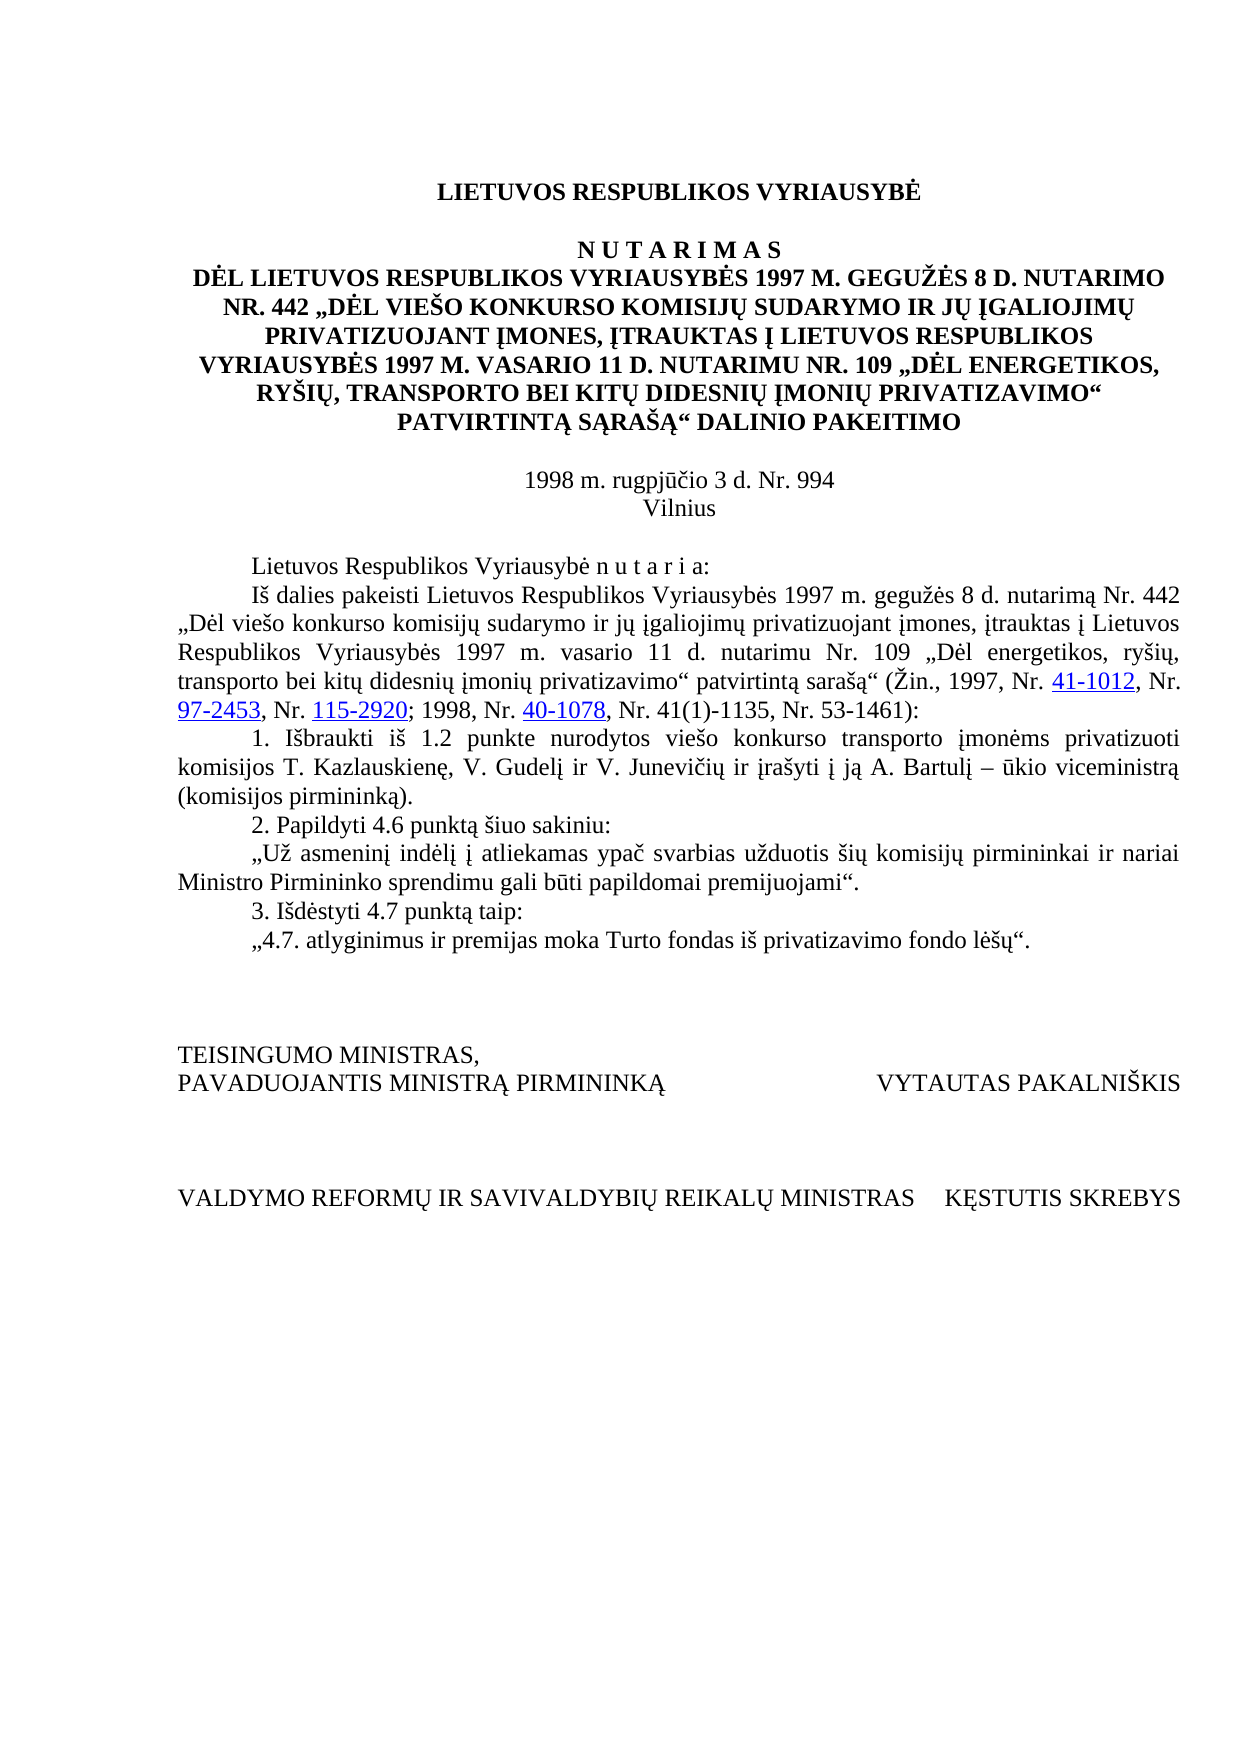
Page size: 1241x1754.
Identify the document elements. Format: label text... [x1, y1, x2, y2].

text „4.7. atlyginimus ir premijas moka Turto fondas iš privatizavimo fondo lėšų“. [177, 925, 1181, 953]
text VALDYMO REFORMŲ IR SAVIVALDYBIŲ REIKALŲ MINISTRAS KĘSTUTIS SKREBYS [177, 1183, 1181, 1212]
text LIETUVOS RESPUBLIKOS VYRIAUSYBĖ [177, 177, 1181, 206]
text 3. Išdėstyti 4.7 punktą taip: [177, 896, 1181, 925]
text Vilnius [177, 493, 1181, 522]
text 1. Išbraukti iš 1.2 punkte nurodytos viešo konkurso transporto įmonėms privatizuoti komisijos T. Kazlauskienę, V. Gudelį ir V. Junevičių ir įrašyti į ją A. Bartulį – ūkio viceministrą (komisijos pirmininką). [177, 723, 1181, 810]
text Lietuvos Respublikos Vyriausybė nutaria: [177, 551, 1181, 580]
text PAVADUOJANTIS MINISTRĄ PIRMININKĄ VYTAUTAS PAKALNIŠKIS [177, 1068, 1181, 1097]
text TEISINGUMO MINISTRAS, [177, 1040, 1181, 1068]
text „Už asmeninį indėlį į atliekamas ypač svarbias užduotis šių komisijų pirmininkai ir nariai Ministro Pirmininko sprendimu gali būti papildomai premijuojami“. [177, 838, 1181, 896]
text DĖL LIETUVOS RESPUBLIKOS VYRIAUSYBĖS 1997 M. GEGUŽĖS 8 D. NUTARIMO NR. 442 „DĖL VIEŠO KONKURSO KOMISIJŲ SUDARYMO IR JŲ ĮGALIOJIMŲ PRIVATIZUOJANT ĮMONES, ĮTRAUKTAS Į LIETUVOS RESPUBLIKOS VYRIAUSYBĖS 1997 M. VASARIO 11 D. NUTARIMU NR. 109 „DĖL ENERGETIKOS, RYŠIŲ, TRANSPORTO BEI KITŲ DIDESNIŲ ĮMONIŲ PRIVATIZAVIMO“ PATVIRTINTĄ SĄRAŠĄ“ DALINIO PAKEITIMO [177, 263, 1181, 436]
text 2. Papildyti 4.6 punktą šiuo sakiniu: [177, 810, 1181, 838]
text N U T A R I M A S [177, 235, 1181, 263]
text 1998 m. rugpjūčio 3 d. Nr. 994 [177, 465, 1181, 493]
text Iš dalies pakeisti Lietuvos Respublikos Vyriausybės 1997 m. gegužės 8 d. nutarimą Nr. 442 „Dėl viešo konkurso komisijų sudarymo ir jų įgaliojimų privatizuojant įmones, įtrauktas į Lietuvos Respublikos Vyriausybės 1997 m. vasario 11 d. nutarimu Nr. 109 „Dėl energetikos, ryšių, transporto bei kitų didesnių įmonių privatizavimo“ patvirtintą sarašą“ (Žin., 1997, Nr. 41-1012, Nr. 97-2453, Nr. 115-2920; 1998, Nr. 40-1078, Nr. 41(1)-1135, Nr. 53-1461): [177, 580, 1181, 723]
